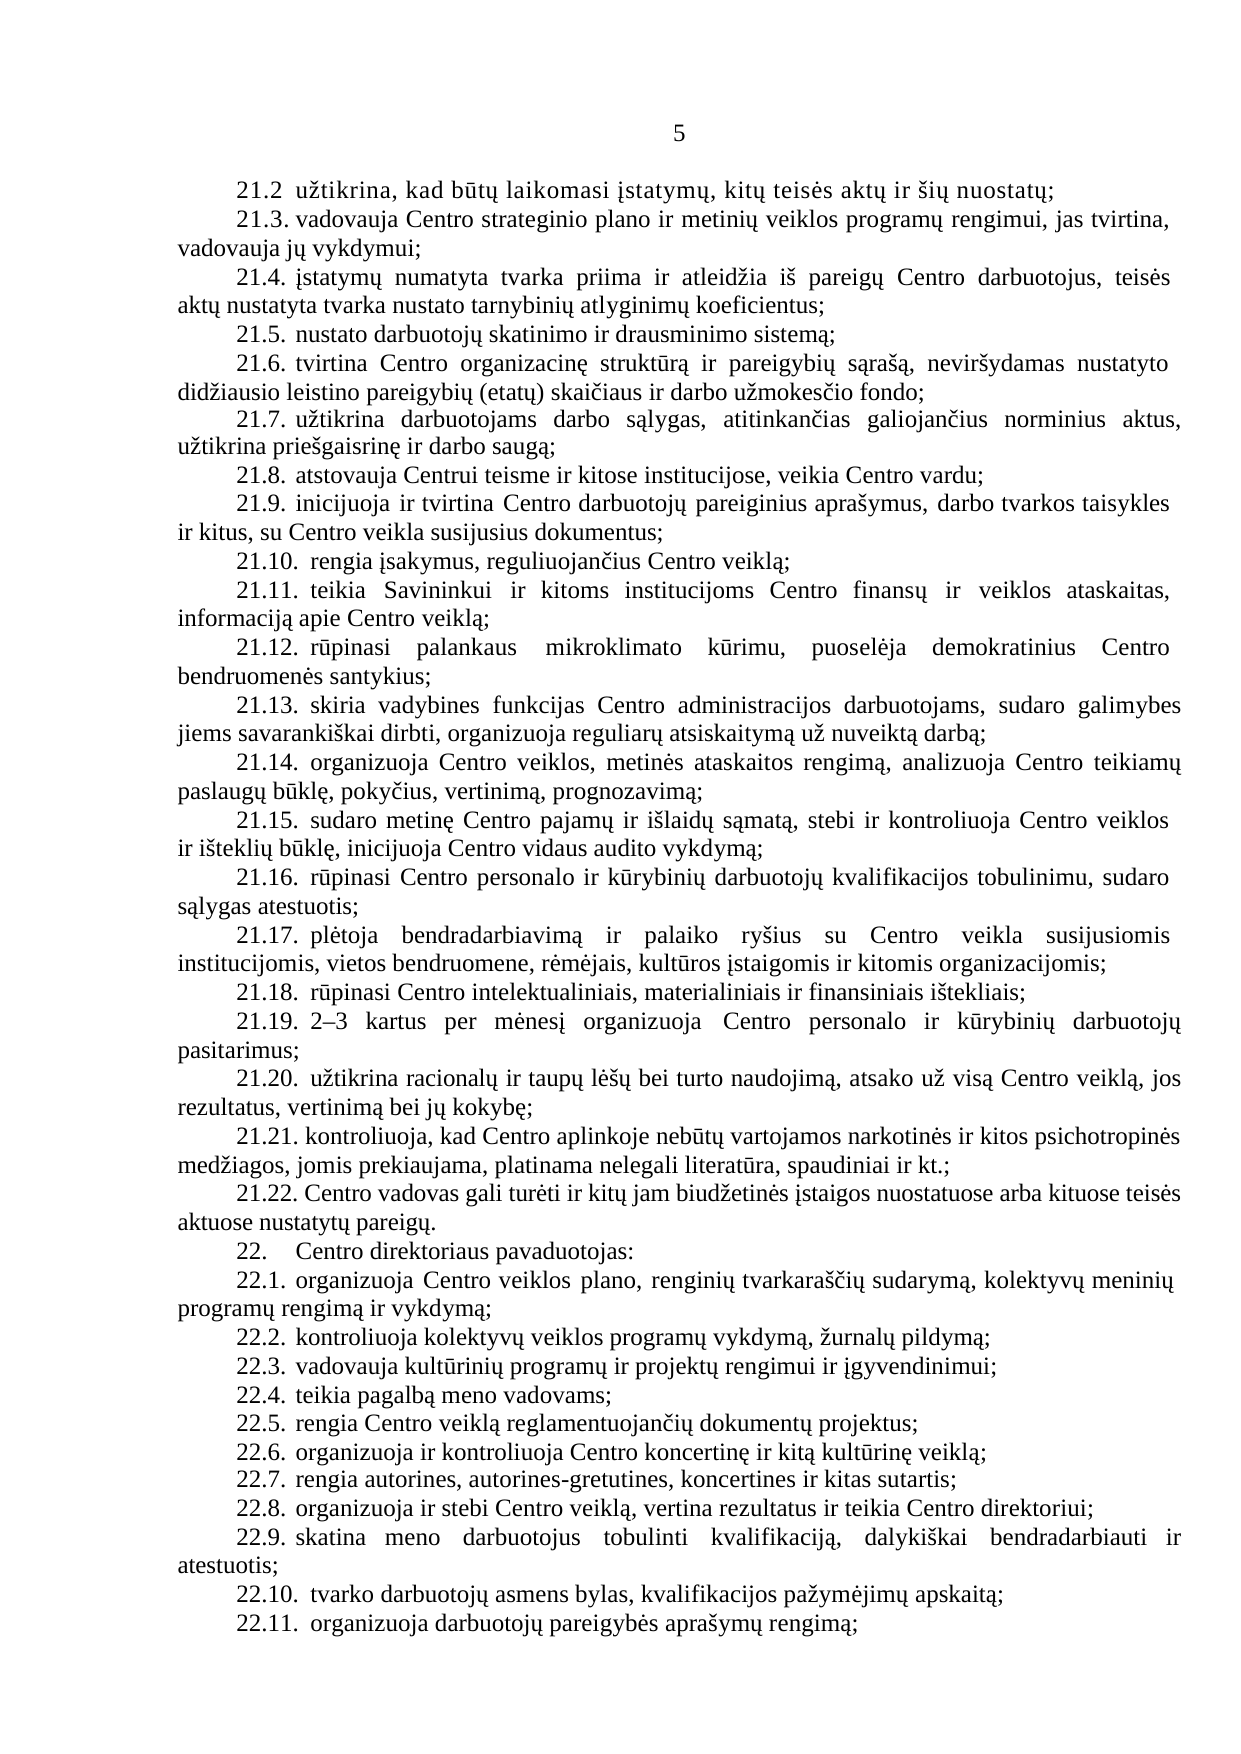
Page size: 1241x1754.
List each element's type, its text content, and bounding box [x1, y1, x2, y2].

text 21.7. užtikrina darbuotojams darbo sąlygas, atitinkančias galiojančius norminius aktus, užtikrina priešgaisrinę ir darbo saugą; [177, 406, 1181, 460]
text 21.10. rengia įsakymus, reguliuojančius Centro veiklą; [236, 546, 1181, 575]
text 21.19. 2–3 kartus per mėnesį organizuoja Centro personalo ir kūrybinių darbuotojų pasitarimus; [177, 1006, 1181, 1063]
text 21.4. įstatymų numatyta tvarka priima ir atleidžia iš pareigų Centro darbuotojus, teisės aktų nustatyta tvarka nustato tarnybinių atlyginimų koeficientus; [177, 262, 1171, 319]
text 21.15. sudaro metinę Centro pajamų ir išlaidų sąmatą, stebi ir kontroliuoja Centro veiklos ir išteklių būklę, inicijuoja Centro vidaus audito vykdymą; [177, 805, 1169, 862]
text 22.9. skatina meno darbuotojus tobulinti kvalifikaciją, dalykiškai bendradarbiauti ir atestuotis; [177, 1522, 1181, 1579]
text 22. Centro direktoriaus pavaduotojas: [177, 1236, 1181, 1265]
text 22.8. organizuoja ir stebi Centro veiklą, vertina rezultatus ir teikia Centro direktoriui; [177, 1493, 1181, 1522]
text 22.2. kontroliuoja kolektyvų veiklos programų vykdymą, žurnalų pildymą; [236, 1322, 1181, 1351]
text 22.11. organizuoja darbuotojų pareigybės aprašymų rengimą; [236, 1608, 1181, 1637]
text 21.20. užtikrina racionalų ir taupų lėšų bei turto naudojimą, atsako už visą Centro veiklą, jos rezultatus, vertinimą bei jų kokybę; [177, 1063, 1181, 1121]
text 21.2 užtikrina, kad būtų laikomasi įstatymų, kitų teisės aktų ir šių nuostatų; [177, 176, 1170, 204]
text 22.3. vadovauja kultūrinių programų ir projektų rengimui ir įgyvendinimui; [236, 1351, 1181, 1380]
text 21.5. nustato darbuotojų skatinimo ir drausminimo sistemą; [236, 319, 1181, 348]
text 21.3. vadovauja Centro strateginio plano ir metinių veiklos programų rengimui, jas tvirtina, vadovauja jų vykdymui; [177, 204, 1170, 262]
text 21.11. teikia Savininkui ir kitoms institucijoms Centro finansų ir veiklos ataskaitas, informaciją apie Centro veiklą; [177, 575, 1170, 632]
text 22.7. rengia autorines, autorines-gretutines, koncertines ir kitas sutartis; [236, 1466, 1181, 1493]
text 21.21. kontroliuoja, kad Centro aplinkoje nebūtų vartojamos narkotinės ir kitos psichotropinės medžiagos, jomis prekiaujama, platinama nelegali literatūra, spaudiniai ir kt.; [177, 1121, 1181, 1178]
text 21.13. skiria vadybines funkcijas Centro administracijos darbuotojams, sudaro galimybes jiems savarankiškai dirbti, organizuoja reguliarų atsiskaitymą už nuveiktą darbą; [177, 690, 1181, 747]
text 22.1. organizuoja Centro veiklos plano, renginių tvarkaraščių sudarymą, kolektyvų meninių programų rengimą ir vykdymą; [177, 1265, 1174, 1322]
text 22.10. tvarko darbuotojų asmens bylas, kvalifikacijos pažymėjimų apskaitą; [236, 1579, 1181, 1608]
text 21.16. rūpinasi Centro personalo ir kūrybinių darbuotojų kvalifikacijos tobulinimu, sudaro sąlygas atestuotis; [177, 862, 1169, 920]
text 22.5. rengia Centro veiklą reglamentuojančių dokumentų projektus; [236, 1408, 1181, 1437]
text 21.12. rūpinasi palankaus mikroklimato kūrimu, puoselėja demokratinius Centro bendruomenės santykius; [177, 632, 1170, 690]
text 21.6. tvirtina Centro organizacinę struktūrą ir pareigybių sąrašą, neviršydamas nustatyto didžiausio leistino pareigybių (etatų) skaičiaus ir darbo užmokesčio fondo; [177, 348, 1169, 406]
text 22.6. organizuoja ir kontroliuoja Centro koncertinę ir kitą kultūrinę veiklą; [236, 1437, 1181, 1466]
text 21.18. rūpinasi Centro intelektualiniais, materialiniais ir finansiniais ištekliais; [236, 977, 1181, 1006]
text 21.8. atstovauja Centrui teisme ir kitose institucijose, veikia Centro vardu; [236, 460, 1181, 488]
text 21.22. Centro vadovas gali turėti ir kitų jam biudžetinės įstaigos nuostatuose arba kituose teisės aktuose nustatytų pareigų. [177, 1178, 1181, 1236]
text 21.17. plėtoja bendradarbiavimą ir palaiko ryšius su Centro veikla susijusiomis institucijomis, vietos bendruomene, rėmėjais, kultūros įstaigomis ir kitomis organizacijomis; [177, 920, 1170, 977]
text 21.14. organizuoja Centro veiklos, metinės ataskaitos rengimą, analizuoja Centro teikiamų paslaugų būklę, pokyčius, vertinimą, prognozavimą; [177, 747, 1181, 805]
text 21.9. inicijuoja ir tvirtina Centro darbuotojų pareiginius aprašymus, darbo tvarkos taisykles ir kitus, su Centro veikla susijusius dokumentus; [177, 488, 1170, 546]
text 22.4. teikia pagalbą meno vadovams; [236, 1380, 1181, 1408]
